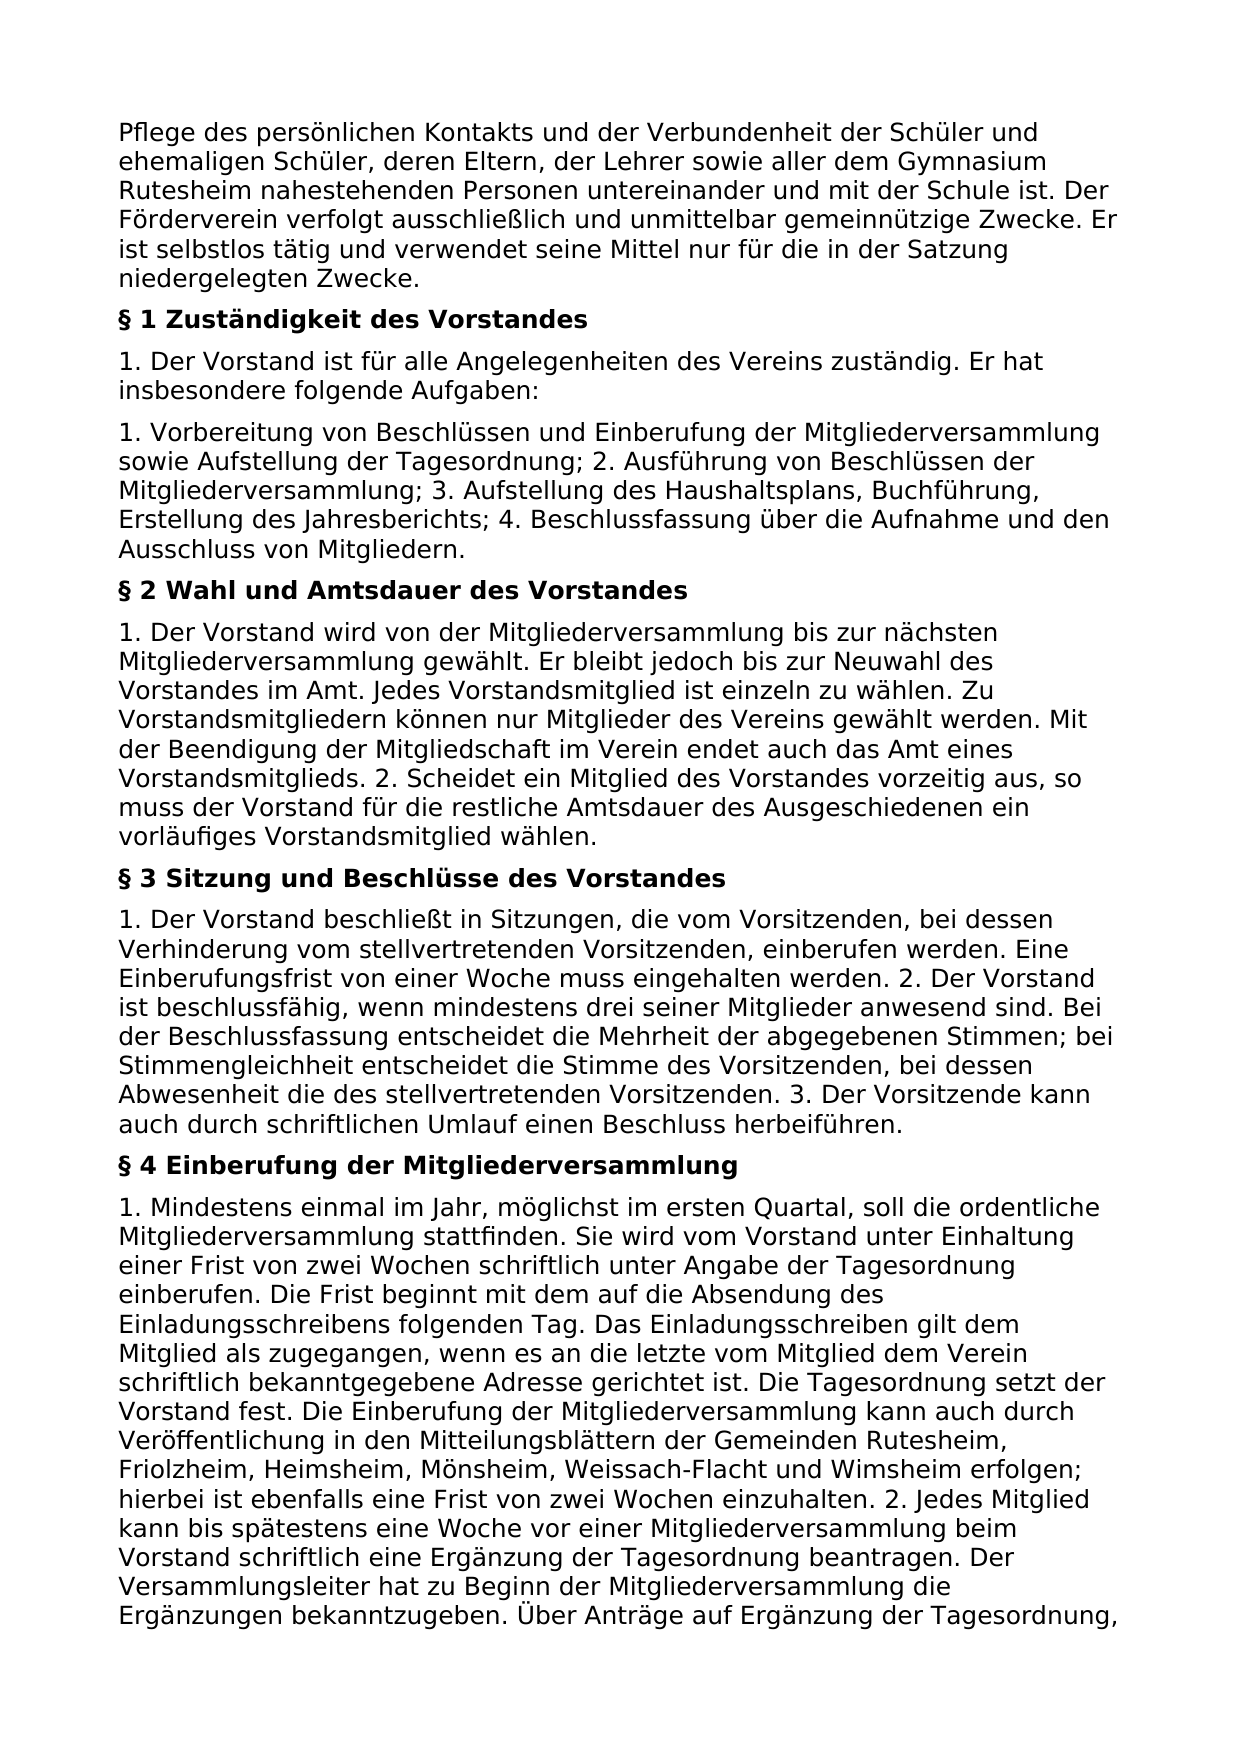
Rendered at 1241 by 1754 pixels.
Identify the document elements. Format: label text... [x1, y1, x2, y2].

text § 2 Wahl und Amtsdauer des Vorstandes [118, 576, 1122, 606]
text § 1 Zuständigkeit des Vorstandes [118, 306, 1122, 335]
text 1. Mindestens einmal im Jahr, möglichst im ersten Quartal, soll die ordentliche Mitgliederversammlung stattfinden. Sie wird vom Vorstand unter Einhaltung einer Frist von zwei Wochen schriftlich unter Angabe der Tagesordnung einberufen. Die Frist beginnt mit dem auf die Absendung des Einladungsschreibens folgenden Tag. Das Einladungsschreiben gilt dem Mitglied als zugegangen, wenn es an die letzte vom Mitglied dem Verein schriftlich bekanntgegebene Adresse gerichtet ist. Die Tagesordnung setzt der Vorstand fest. Die Einberufung der Mitgliederversammlung kann auch durch Veröffentlichung in den Mitteilungsblättern der Gemeinden Rutesheim, Friolzheim, Heimsheim, Mönsheim, Weissach-Flacht und Wimsheim erfolgen; hierbei ist ebenfalls eine Frist von zwei Wochen einzuhalten. 2. Jedes Mitglied kann bis spätestens eine Woche vor einer Mitgliederversammlung beim Vorstand schriftlich eine Ergänzung der Tagesordnung beantragen. Der Versammlungsleiter hat zu Beginn der Mitgliederversammlung die Ergänzungen bekanntzugeben. Über Anträge auf Ergänzung der Tagesordnung, [118, 1193, 1122, 1631]
text 1. Vorbereitung von Beschlüssen und Einberufung der Mitgliederversammlung sowie Aufstellung der Tagesordnung; 2. Ausführung von Beschlüssen der Mitgliederversammlung; 3. Aufstellung des Haushaltsplans, Buchführung, Erstellung des Jahresberichts; 4. Beschlussfassung über die Aufnahme und den Ausschluss von Mitgliedern. [118, 418, 1122, 564]
text § 3 Sitzung und Beschlüsse des Vorstandes [118, 864, 1122, 893]
text 1. Der Vorstand wird von der Mitgliederversammlung bis zur nächsten Mitgliederversammlung gewählt. Er bleibt jedoch bis zur Neuwahl des Vorstandes im Amt. Jedes Vorstandsmitglied ist einzeln zu wählen. Zu Vorstandsmitgliedern können nur Mitglieder des Vereins gewählt werden. Mit der Beendigung der Mitgliedschaft im Verein endet auch das Amt eines Vorstandsmitglieds. 2. Scheidet ein Mitglied des Vorstandes vorzeitig aus, so muss der Vorstand für die restliche Amtsdauer des Ausgeschiedenen ein vorläufiges Vorstandsmitglied wählen. [118, 618, 1122, 851]
text Pflege des persönlichen Kontakts und der Verbundenheit der Schüler und ehemaligen Schüler, deren Eltern, der Lehrer sowie aller dem Gymnasium Rutesheim nahestehenden Personen untereinander und mit der Schule ist. Der Förderverein verfolgt ausschließlich und unmittelbar gemeinnützige Zwecke. Er ist selbstlos tätig und verwendet seine Mittel nur für die in der Satzung niedergelegten Zwecke. [118, 118, 1122, 293]
text § 4 Einberufung der Mitgliederversammlung [118, 1151, 1122, 1181]
text 1. Der Vorstand ist für alle Angelegenheiten des Vereins zuständig. Er hat insbesondere folgende Aufgaben: [118, 347, 1122, 406]
text 1. Der Vorstand beschließt in Sitzungen, die vom Vorsitzenden, bei dessen Verhinderung vom stellvertretenden Vorsitzenden, einberufen werden. Eine Einberufungsfrist von einer Woche muss eingehalten werden. 2. Der Vorstand ist beschlussfähig, wenn mindestens drei seiner Mitglieder anwesend sind. Bei der Beschlussfassung entscheidet die Mehrheit der abgegebenen Stimmen; bei Stimmengleichheit entscheidet die Stimme des Vorsitzenden, bei dessen Abwesenheit die des stellvertretenden Vorsitzenden. 3. Der Vorsitzende kann auch durch schriftlichen Umlauf einen Beschluss herbeiführen. [118, 906, 1122, 1139]
